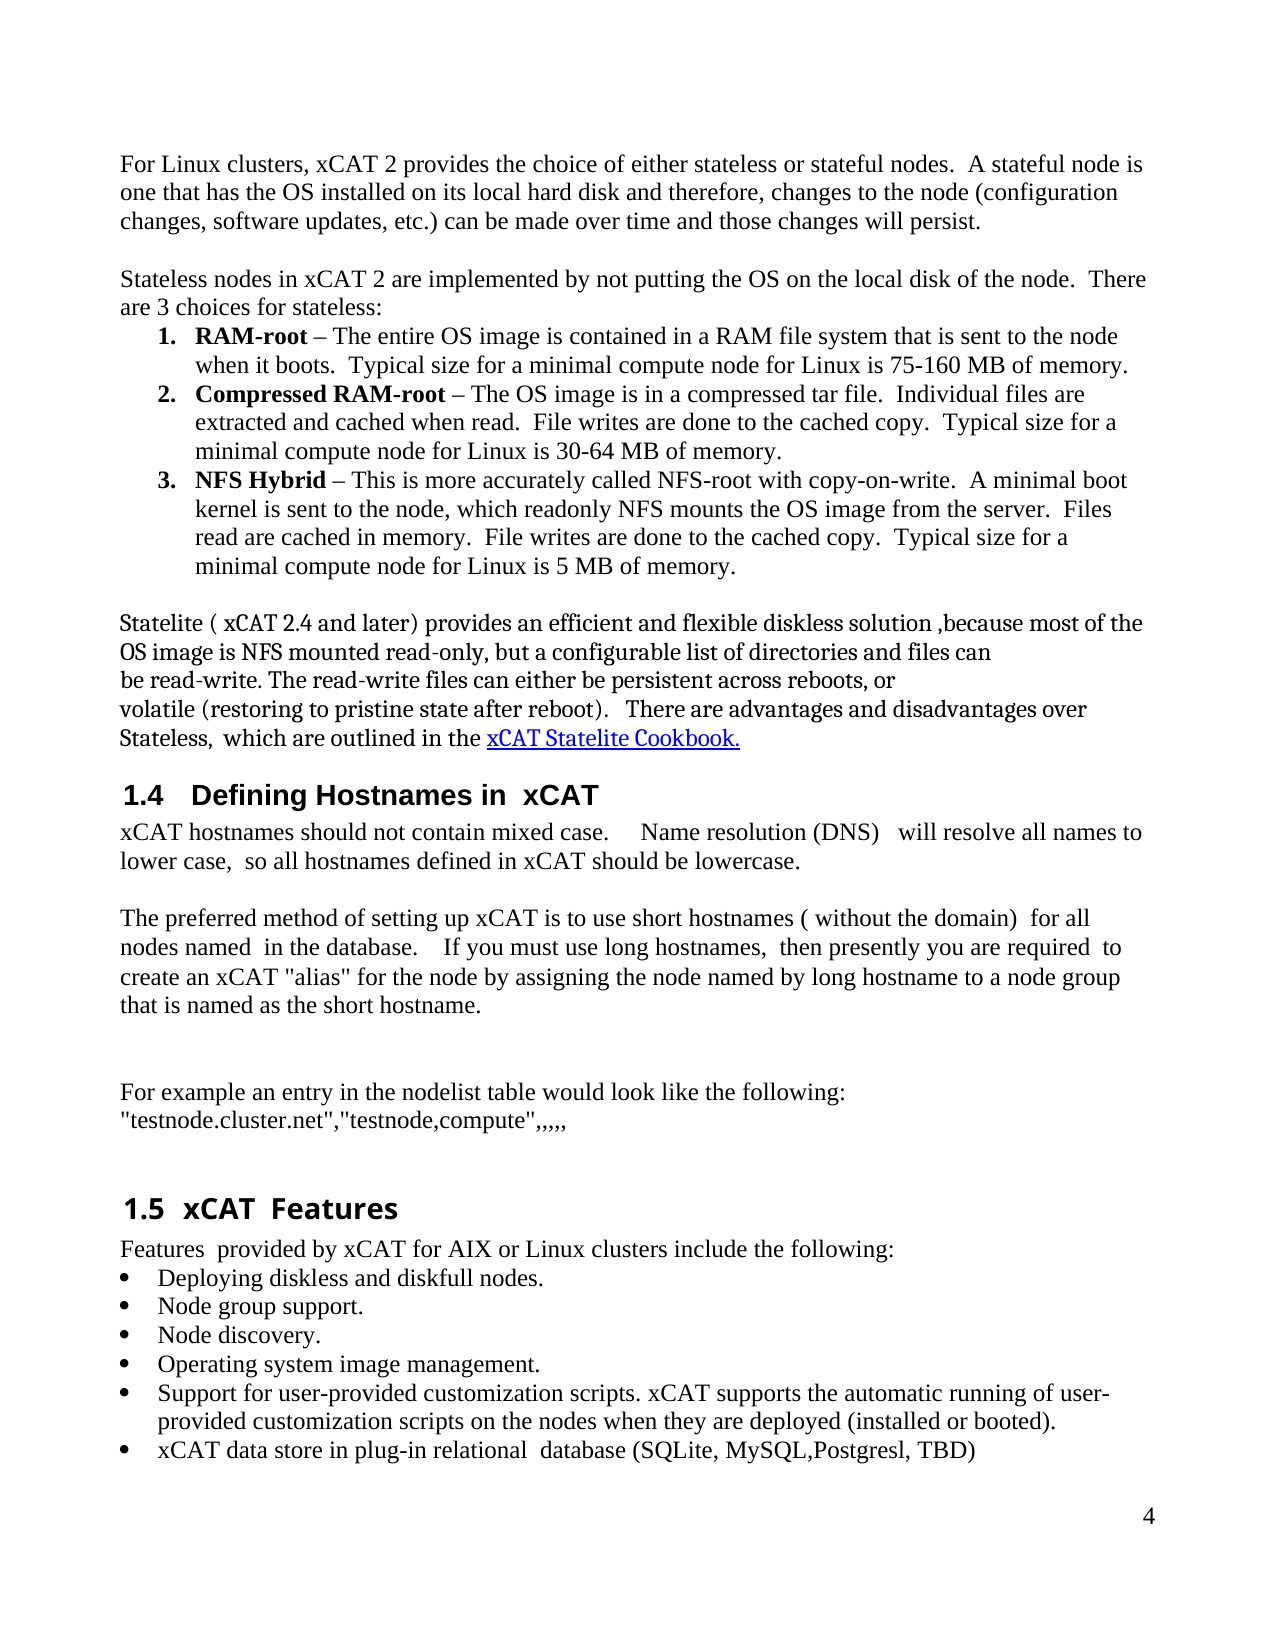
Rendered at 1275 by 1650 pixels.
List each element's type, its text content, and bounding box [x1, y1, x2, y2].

text Stateless nodes in xCAT 2 are implemented by not putting the OS on the local disk of the node. There are 3 choices for stateless: [120, 264, 1155, 321]
text The preferred method of setting up xCAT is to use short hostnames ( without the domain) for all nodes named in the database. If you must use long hostnames, then presently you are required to create an xCAT "alias" for the node by assigning the node named by long hostname to a node group that is named as the short hostname. [120, 903, 1155, 1019]
subtitle xCAT Features [123, 1188, 1155, 1228]
text "testnode.cluster.net","testnode,compute",,,,, [120, 1106, 1155, 1134]
list RAM-root – The entire OS image is contained in a RAM file system that is sent to the node when it boots. Typical size for a minimal compute node for Linux is 75-160 MB of memory. [157, 321, 1155, 379]
subtitle Defining Hostnames in xCAT [123, 777, 1155, 811]
list Node group support. [120, 1291, 1155, 1320]
list Compressed RAM-root – The OS image is in a compressed tar file. Individual files are extracted and cached when read. File writes are done to the cached copy. Typical size for a minimal compute node for Linux is 30-64 MB of memory. [157, 379, 1155, 465]
list Operating system image management. [120, 1349, 1155, 1378]
list NFS Hybrid – This is more accurately called NFS-root with copy-on-write. A minimal boot kernel is sent to the node, which readonly NFS mounts the OS image from the server. Files read are cached in memory. File writes are done to the cached copy. Typical size for a minimal compute node for Linux is 5 MB of memory. [157, 465, 1155, 580]
text Statelite ( xCAT 2.4 and later) provides an efficient and flexible diskless solution ,because most of the OS image is NFS mounted read-only, but a configurable list of directories and files can [120, 609, 1155, 666]
list xCAT data store in plug-in relational database (SQLite, MySQL,Postgresl, TBD) [120, 1435, 1155, 1464]
text Features provided by xCAT for AIX or Linux clusters include the following: [120, 1234, 1155, 1263]
text For Linux clusters, xCAT 2 provides the choice of either stateless or stateful nodes. A stateful node is one that has the OS installed on its local hard disk and therefore, changes to the node (configuration changes, software updates, etc.) can be made over time and those changes will persist. [120, 149, 1155, 235]
list Node discovery. [120, 1320, 1155, 1349]
list Deploying diskless and diskfull nodes. [120, 1263, 1155, 1291]
text For example an entry in the nodelist table would look like the following: [120, 1077, 1155, 1106]
text be read-write. The read-write files can either be persistent across reboots, or [120, 666, 1155, 695]
list Support for user-provided customization scripts. xCAT supports the automatic running of user-provided customization scripts on the nodes when they are deployed (installed or booted). [120, 1378, 1155, 1435]
text volatile (restoring to pristine state after reboot). There are advantages and disadvantages over Stateless, which are outlined in the xCAT Statelite Cookbook. [120, 695, 1155, 752]
text xCAT hostnames should not contain mixed case. Name resolution (DNS) will resolve all names to lower case, so all hostnames defined in xCAT should be lowercase. [120, 817, 1155, 875]
